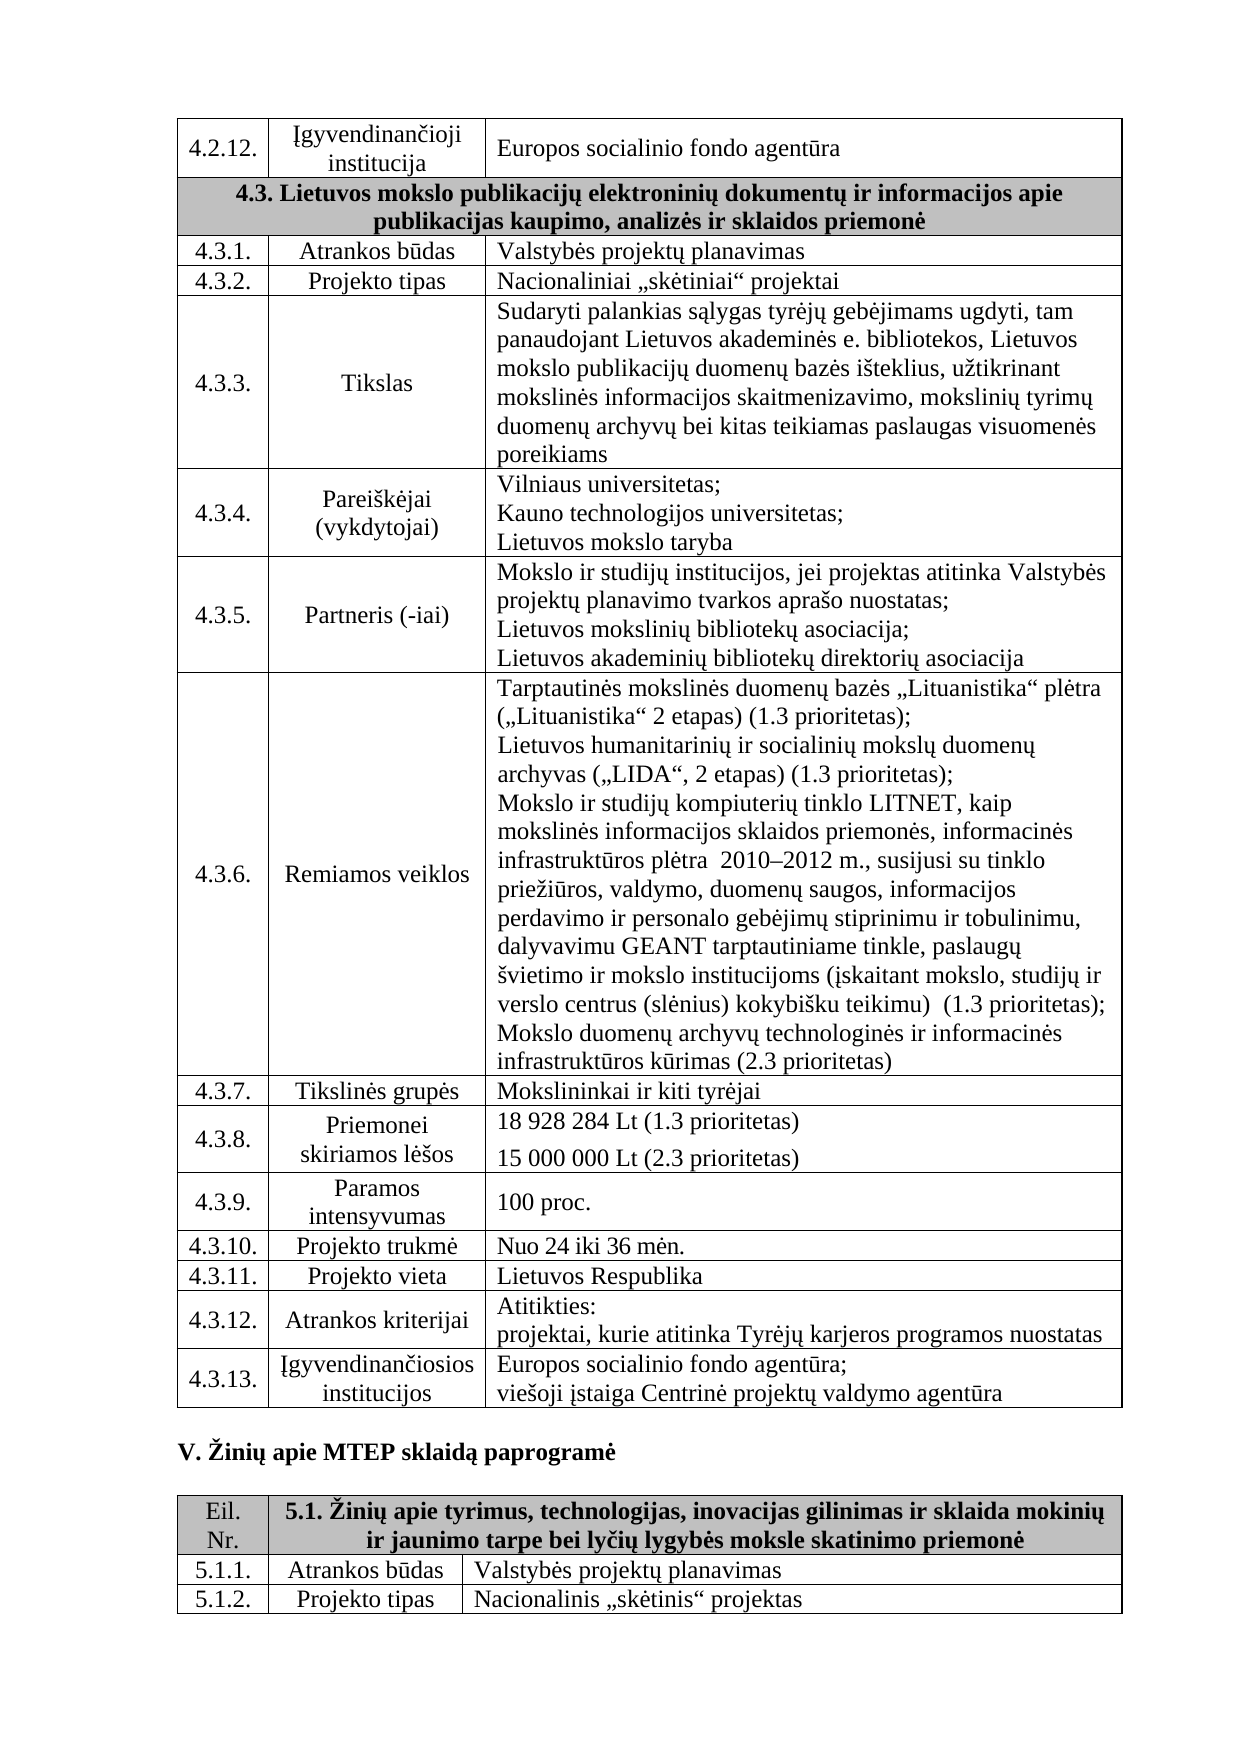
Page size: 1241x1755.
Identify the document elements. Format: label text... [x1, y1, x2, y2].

table_cell 4.3. Lietuvos mokslo publikacijų elektroninių dokumentų ir informacijos apie publikacijas kaupimo, analizės ir sklaidos priemonė [178, 178, 1121, 235]
table_cell Valstybės projektų planavimas [463, 1555, 1121, 1583]
table_cell Mokslo ir studijų institucijos, jei projektas atitinka Valstybės projektų planavimo tvarkos aprašo nuostatas; Lietuvos mokslinių bibliotekų asociacija; Lietuvos akademinių bibliotekų direktorių asociacija [486, 557, 1121, 672]
table_cell 4.3.11. [178, 1261, 268, 1290]
table_cell Europos socialinio fondo agentūra [486, 119, 1121, 177]
table_cell 5.1.1. [178, 1555, 268, 1583]
table_cell Valstybės projektų planavimas [486, 236, 1121, 265]
table_cell Atrankos būdas [269, 1555, 462, 1583]
table_cell Projekto tipas [269, 1585, 462, 1613]
table_cell 4.3.1. [178, 236, 268, 265]
table_cell Tikslinės grupės [269, 1076, 485, 1105]
table_cell Atrankos kriterijai [269, 1291, 485, 1348]
table_cell Nacionalinis „skėtinis“ projektas [463, 1585, 1121, 1613]
table_cell 4.3.5. [178, 557, 268, 672]
table_cell Įgyvendinančioji institucija [269, 119, 485, 177]
table_cell Paramos intensyvumas [269, 1173, 485, 1230]
table_cell 4.3.4. [178, 469, 268, 556]
table_cell Priemonei skiriamos lėšos [269, 1106, 485, 1172]
table_cell 100 proc. [486, 1173, 1121, 1230]
table_cell Sudaryti palankias sąlygas tyrėjų gebėjimams ugdyti, tam panaudojant Lietuvos akademinės e. bibliotekos, Lietuvos mokslo publikacijų duomenų bazės išteklius, užtikrinant mokslinės informacijos skaitmenizavimo, mokslinių tyrimų duomenų archyvų bei kitas teikiamas paslaugas visuomenės poreikiams [486, 296, 1121, 468]
table_cell Įgyvendinančiosios institucijos [269, 1349, 485, 1407]
table_cell Nacionaliniai „skėtiniai“ projektai [486, 266, 1121, 295]
table_cell Projekto tipas [269, 266, 485, 295]
table_header 5.1. Žinių apie tyrimus, technologijas, inovacijas gilinimas ir sklaida mokinių ir jaunimo tarpe bei lyčių lygybės moksle skatinimo priemonė [269, 1496, 1121, 1554]
table_cell Europos socialinio fondo agentūra; viešoji įstaiga Centrinė projektų valdymo agentūra [486, 1349, 1121, 1407]
table_cell 4.3.10. [178, 1231, 268, 1260]
table_cell Tikslas [269, 296, 485, 468]
table_cell 4.3.8. [178, 1106, 268, 1172]
table_cell Projekto trukmė [269, 1231, 485, 1260]
table_cell Atrankos būdas [269, 236, 485, 265]
table_cell 4.3.12. [178, 1291, 268, 1348]
table_cell Mokslininkai ir kiti tyrėjai [486, 1076, 1121, 1105]
table_cell Nuo 24 iki 36 mėn. [486, 1231, 1121, 1260]
table_cell Pareiškėjai (vykdytojai) [269, 469, 485, 556]
table_cell 4.3.6. [178, 673, 268, 1075]
table_cell 4.3.9. [178, 1173, 268, 1230]
table_cell 4.3.13. [178, 1349, 268, 1407]
table_cell Lietuvos Respublika [486, 1261, 1121, 1290]
table_header Eil. Nr. [178, 1496, 268, 1554]
table_cell 18 928 284 Lt (1.3 prioritetas) 15 000 000 Lt (2.3 prioritetas) [486, 1106, 1121, 1172]
table_cell Projekto vieta [269, 1261, 485, 1290]
table_cell 4.3.3. [178, 296, 268, 468]
table_cell 5.1.2. [178, 1585, 268, 1613]
table_cell 4.3.7. [178, 1076, 268, 1105]
table_cell Tarptautinės mokslinės duomenų bazės „Lituanistika“ plėtra („Lituanistika“ 2 etapas) (1.3 prioritetas); Lietuvos humanitarinių ir socialinių mokslų duomenų archyvas („LIDA“, 2 etapas) (1.3 prioritetas); Mokslo ir studijų kompiuterių tinklo LITNET, kaip mokslinės informacijos sklaidos priemonės, informacinės infrastruktūros plėtra 2010–2012 m., susijusi su tinklo priežiūros, valdymo, duomenų saugos, informacijos perdavimo ir personalo gebėjimų stiprinimu ir tobulinimu, dalyvavimu GEANT tarptautiniame tinkle, paslaugų švietimo ir mokslo institucijoms (įskaitant mokslo, studijų ir verslo centrus (slėnius) kokybišku teikimu) (1.3 prioritetas); Mokslo duomenų archyvų technologinės ir informacinės infrastruktūros kūrimas (2.3 prioritetas) [486, 673, 1121, 1075]
table_cell Atitikties: projektai, kurie atitinka Tyrėjų karjeros programos nuostatas [486, 1291, 1121, 1348]
table_cell 4.2.12. [178, 119, 268, 177]
text V. Žinių apie MTEP sklaidą paprogramė [177, 1437, 1196, 1466]
table_cell Vilniaus universitetas; Kauno technologijos universitetas; Lietuvos mokslo taryba [486, 469, 1121, 556]
table_cell Remiamos veiklos [269, 673, 485, 1075]
table_cell Partneris (-iai) [269, 557, 485, 672]
table_cell 4.3.2. [178, 266, 268, 295]
